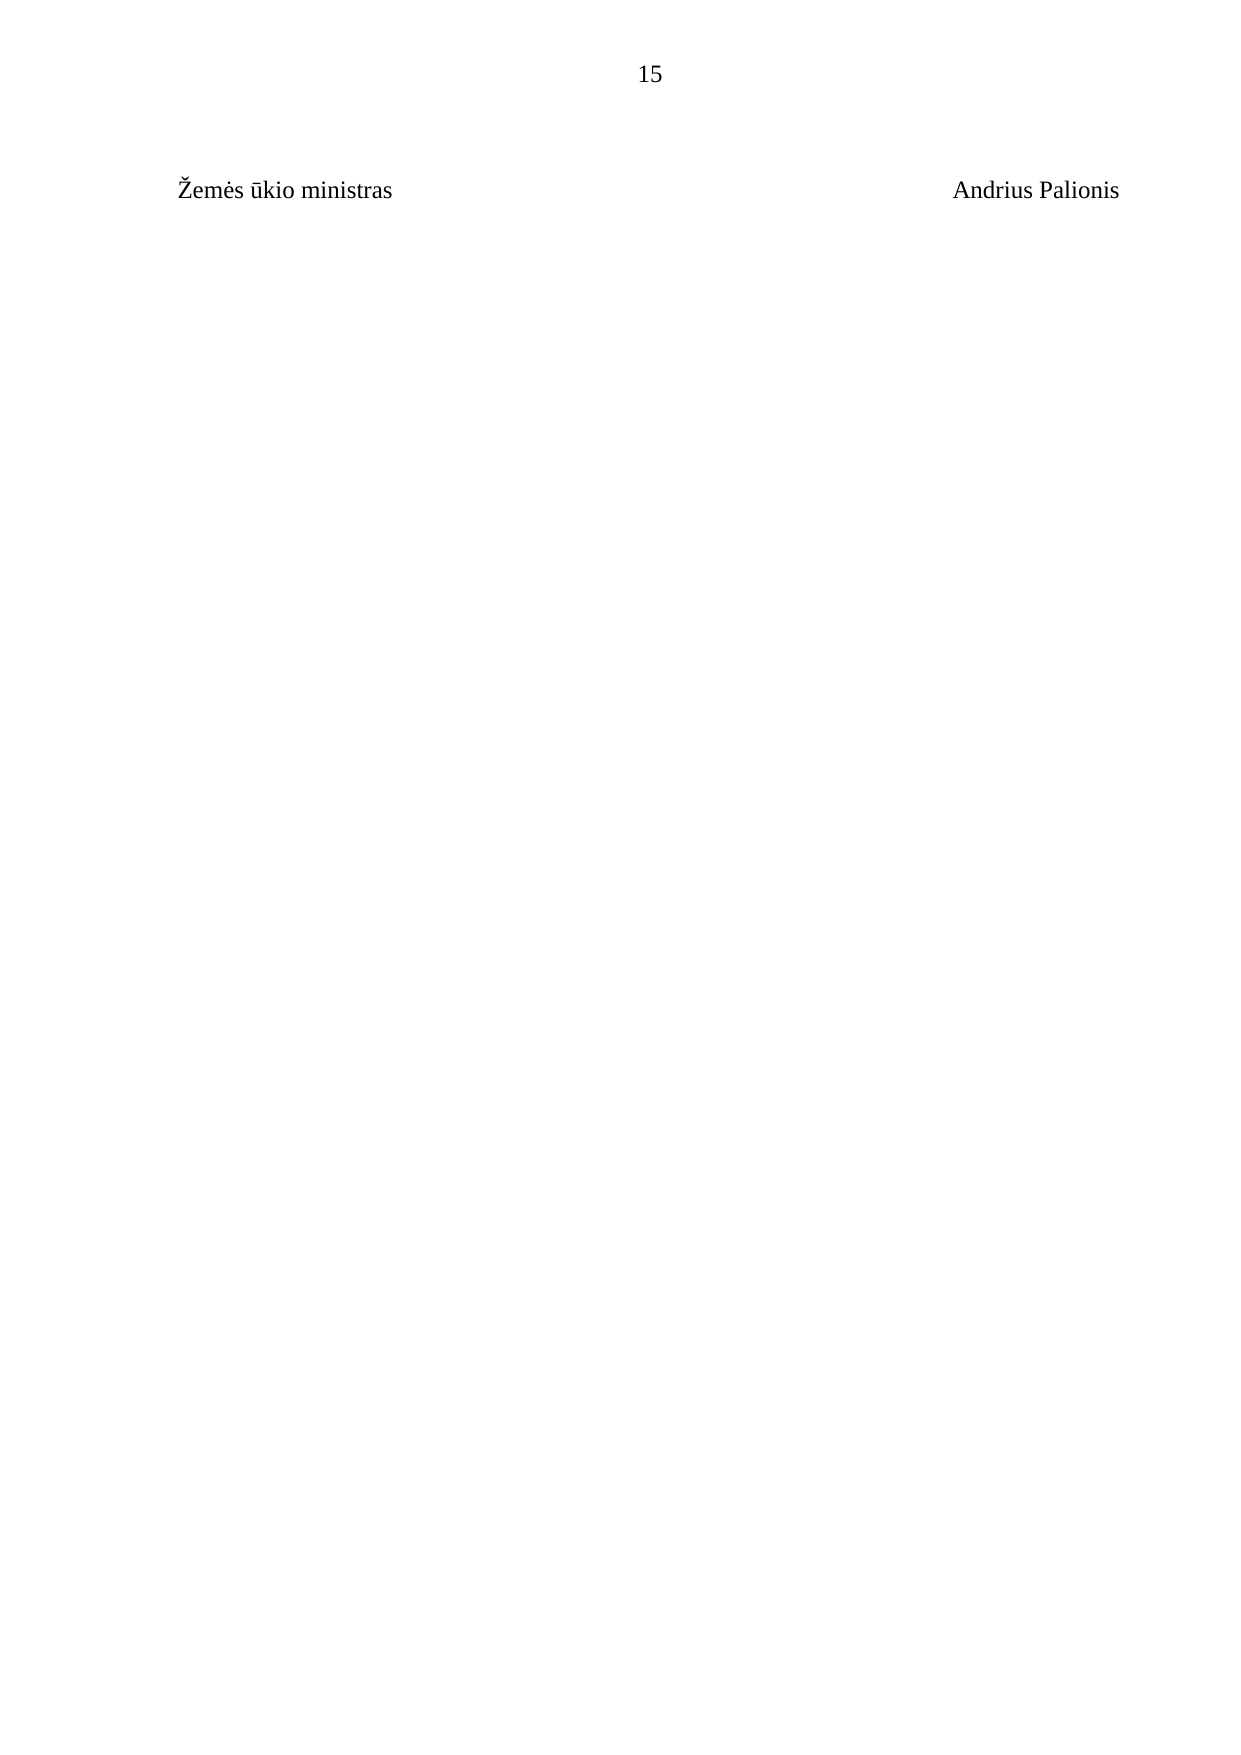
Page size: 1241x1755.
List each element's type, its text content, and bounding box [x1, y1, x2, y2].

text Žemės ūkio ministras Andrius Palionis [177, 176, 1122, 204]
